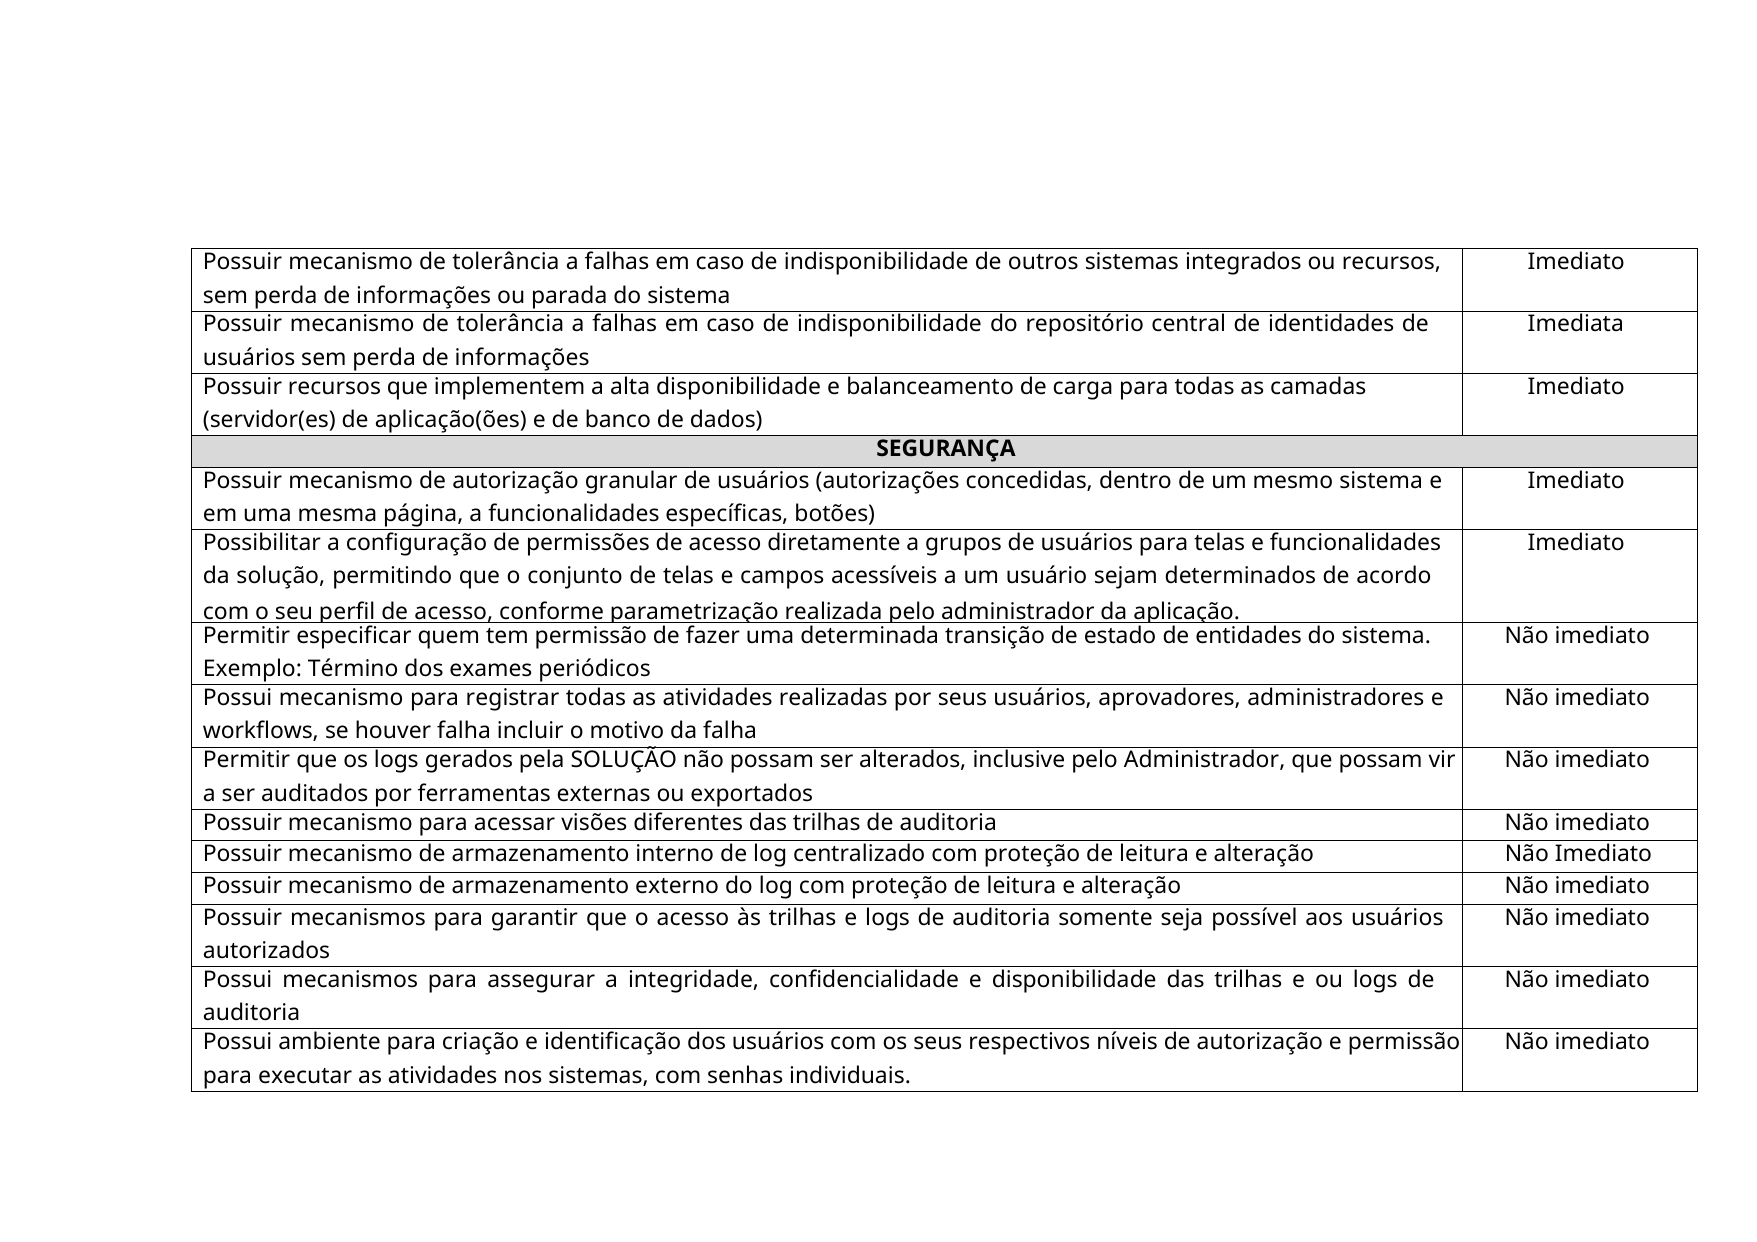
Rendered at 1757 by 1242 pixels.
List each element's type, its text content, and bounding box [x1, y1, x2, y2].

table_cell Possuir mecanismo de armazenamento interno de log centralizado com proteção de leitura e alteração [192, 841, 1462, 872]
table_cell Não imediato [1463, 623, 1697, 684]
table_cell Não imediato [1463, 685, 1697, 747]
table_cell Imediato [1463, 530, 1697, 622]
table_cell Não imediato [1463, 810, 1697, 840]
table_cell Não Imediato [1463, 841, 1697, 872]
table_cell Possuir mecanismos para garantir que o acesso às trilhas e logs de auditoria somente seja possível aos usuários autorizados [192, 905, 1462, 966]
table_cell Possui mecanismos para assegurar a integridade, confidencialidade e disponibilidade das trilhas e ou logs de auditoria [192, 967, 1462, 1028]
table_cell Não imediato [1463, 1029, 1697, 1091]
table_cell Possui ambiente para criação e identificação dos usuários com os seus respectivos níveis de autorização e permissão para executar as atividades nos sistemas, com senhas individuais. [192, 1029, 1462, 1091]
table_cell Imediato [1463, 468, 1697, 529]
table_cell Possuir recursos que implementem a alta disponibilidade e balanceamento de carga para todas as camadas (servidor(es) de aplicação(ões) e de banco de dados) [192, 374, 1462, 435]
table_cell Possibilitar a configuração de permissões de acesso diretamente a grupos de usuários para telas e funcionalidades da solução, permitindo que o conjunto de telas e campos acessíveis a um usuário sejam determinados de acordo com o seu perfil de acesso, conforme parametrização realizada pelo administrador da aplicação. [192, 530, 1462, 622]
table_cell Possuir mecanismo de armazenamento externo do log com proteção de leitura e alteração [192, 873, 1462, 904]
table_cell Não imediato [1463, 967, 1697, 1028]
table_cell Não imediato [1463, 873, 1697, 904]
table_cell Permitir especificar quem tem permissão de fazer uma determinada transição de estado de entidades do sistema. Exemplo: Término dos exames periódicos [192, 623, 1462, 684]
table_cell Imediato [1463, 374, 1697, 435]
table_cell Imediata [1463, 312, 1697, 373]
table_cell Possui mecanismo para registrar todas as atividades realizadas por seus usuários, aprovadores, administradores e workflows, se houver falha incluir o motivo da falha [192, 685, 1462, 747]
table_header Imediato [1463, 249, 1697, 311]
table_cell Possuir mecanismo de tolerância a falhas em caso de indisponibilidade do repositório central de identidades de usuários sem perda de informações [192, 312, 1462, 373]
table_cell Permitir que os logs gerados pela SOLUÇÃO não possam ser alterados, inclusive pelo Administrador, que possam vir a ser auditados por ferramentas externas ou exportados [192, 748, 1462, 809]
table_cell Possuir mecanismo para acessar visões diferentes das trilhas de auditoria [192, 810, 1462, 840]
table_cell SEGURANÇA [192, 436, 1697, 467]
table_header Possuir mecanismo de tolerância a falhas em caso de indisponibilidade de outros sistemas integrados ou recursos, sem perda de informações ou parada do sistema [192, 249, 1462, 311]
table_cell Não imediato [1463, 748, 1697, 809]
table_cell Possuir mecanismo de autorização granular de usuários (autorizações concedidas, dentro de um mesmo sistema e em uma mesma página, a funcionalidades específicas, botões) [192, 468, 1462, 529]
table_cell Não imediato [1463, 905, 1697, 966]
